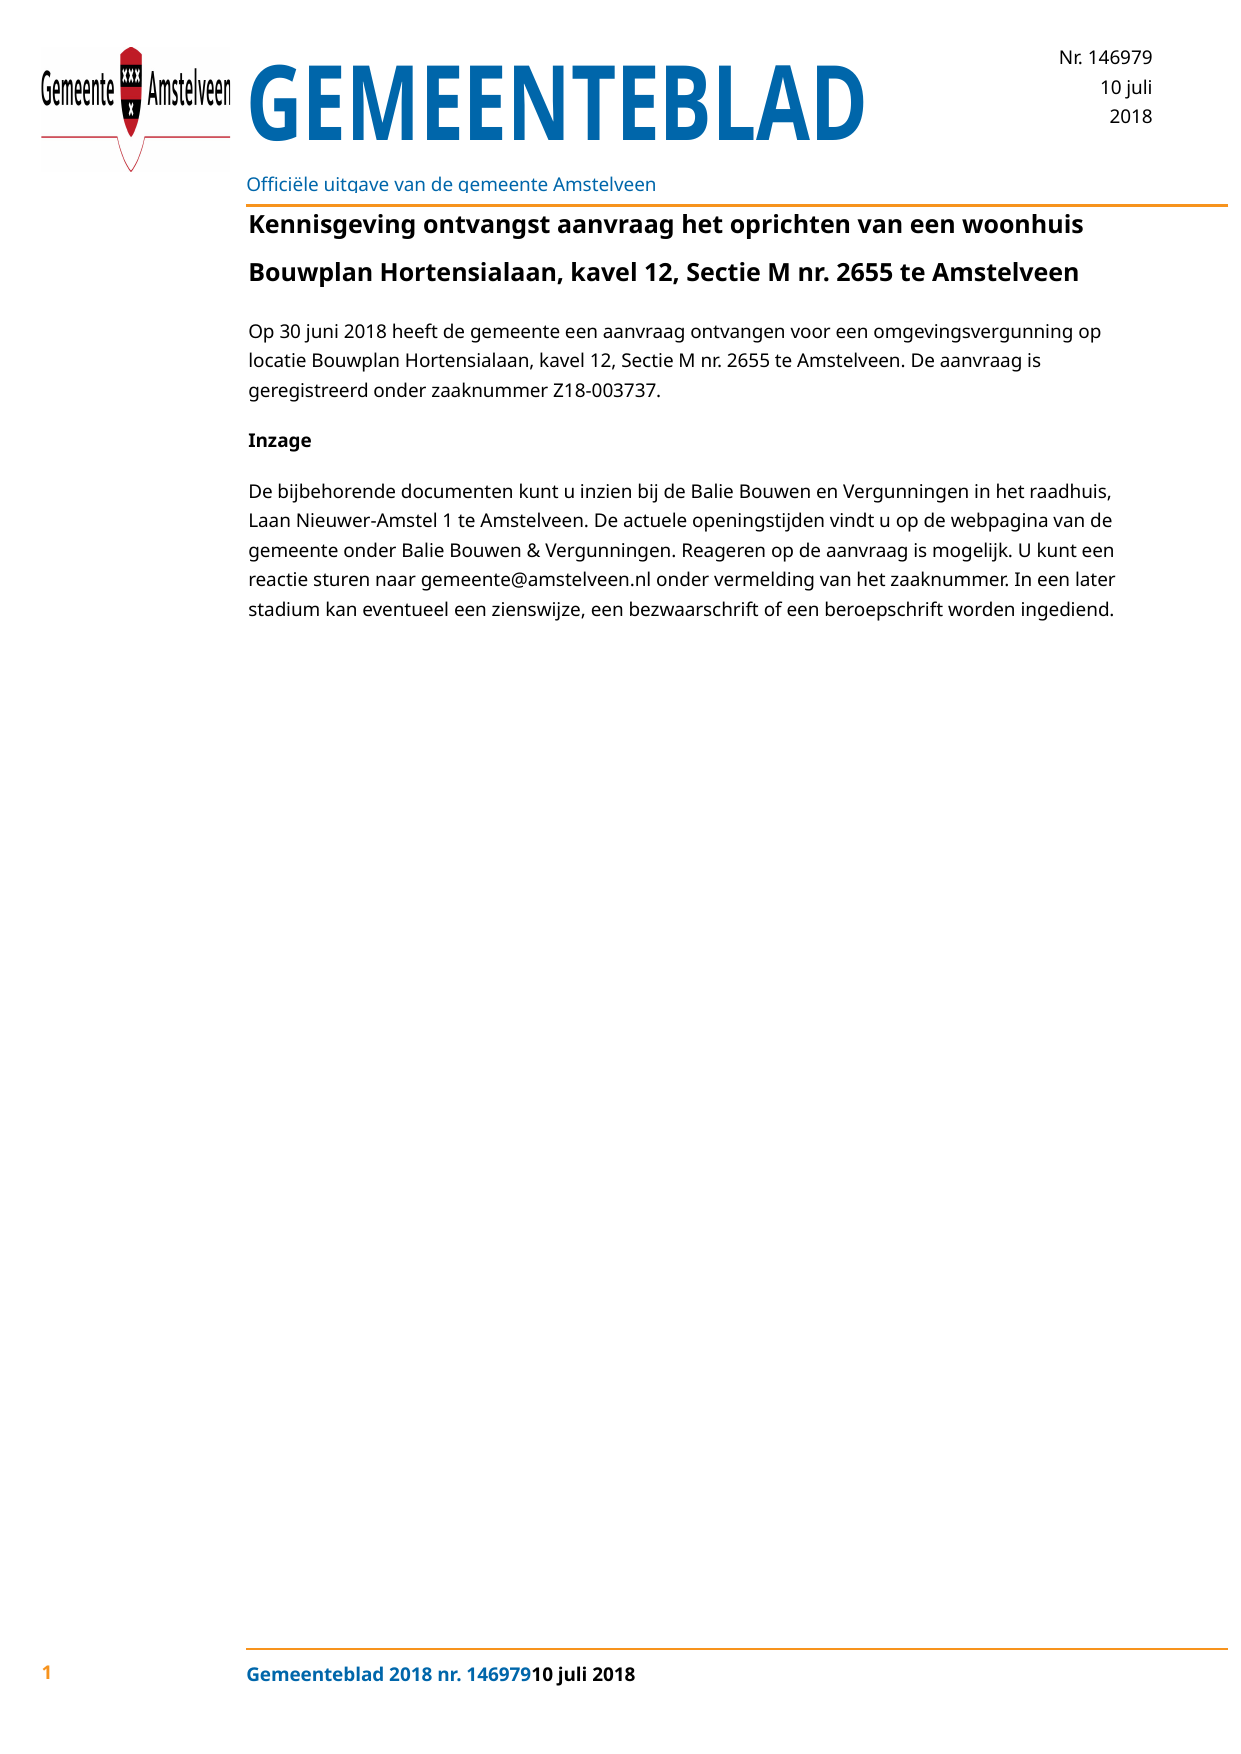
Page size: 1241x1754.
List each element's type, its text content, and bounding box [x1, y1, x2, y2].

picture [41, 47, 231, 172]
text Inzage [248, 427, 1152, 453]
text De bijbehorende documenten kunt u inzien bij de Balie Bouwen en Vergunningen in het raadhuis, Laan Nieuwer-Amstel 1 te Amstelveen. De actuele openingstijden vindt u op de webpagina van de gemeente onder Balie Bouwen & Vergunningen. Reageren op de aanvraag is mogelijk. U kunt een reactie sturen naar gemeente@amstelveen.nl onder vermelding van het zaaknummer. In een later stadium kan eventueel een zienswijze, een bezwaarschrift of een beroepschrift worden ingediend. [248, 478, 1152, 622]
text Kennisgeving ontvangst aanvraag het oprichten van een woonhuis Bouwplan Hortensialaan, kavel 12, Sectie M nr. 2655 te Amstelveen [248, 207, 1152, 288]
text Op 30 juni 2018 heeft de gemeente een aanvraag ontvangen voor een omgevingsvergunning op locatie Bouwplan Hortensialaan, kavel 12, Sectie M nr. 2655 te Amstelveen. De aanvraag is geregistreerd onder zaaknummer Z18-003737. [248, 318, 1152, 403]
